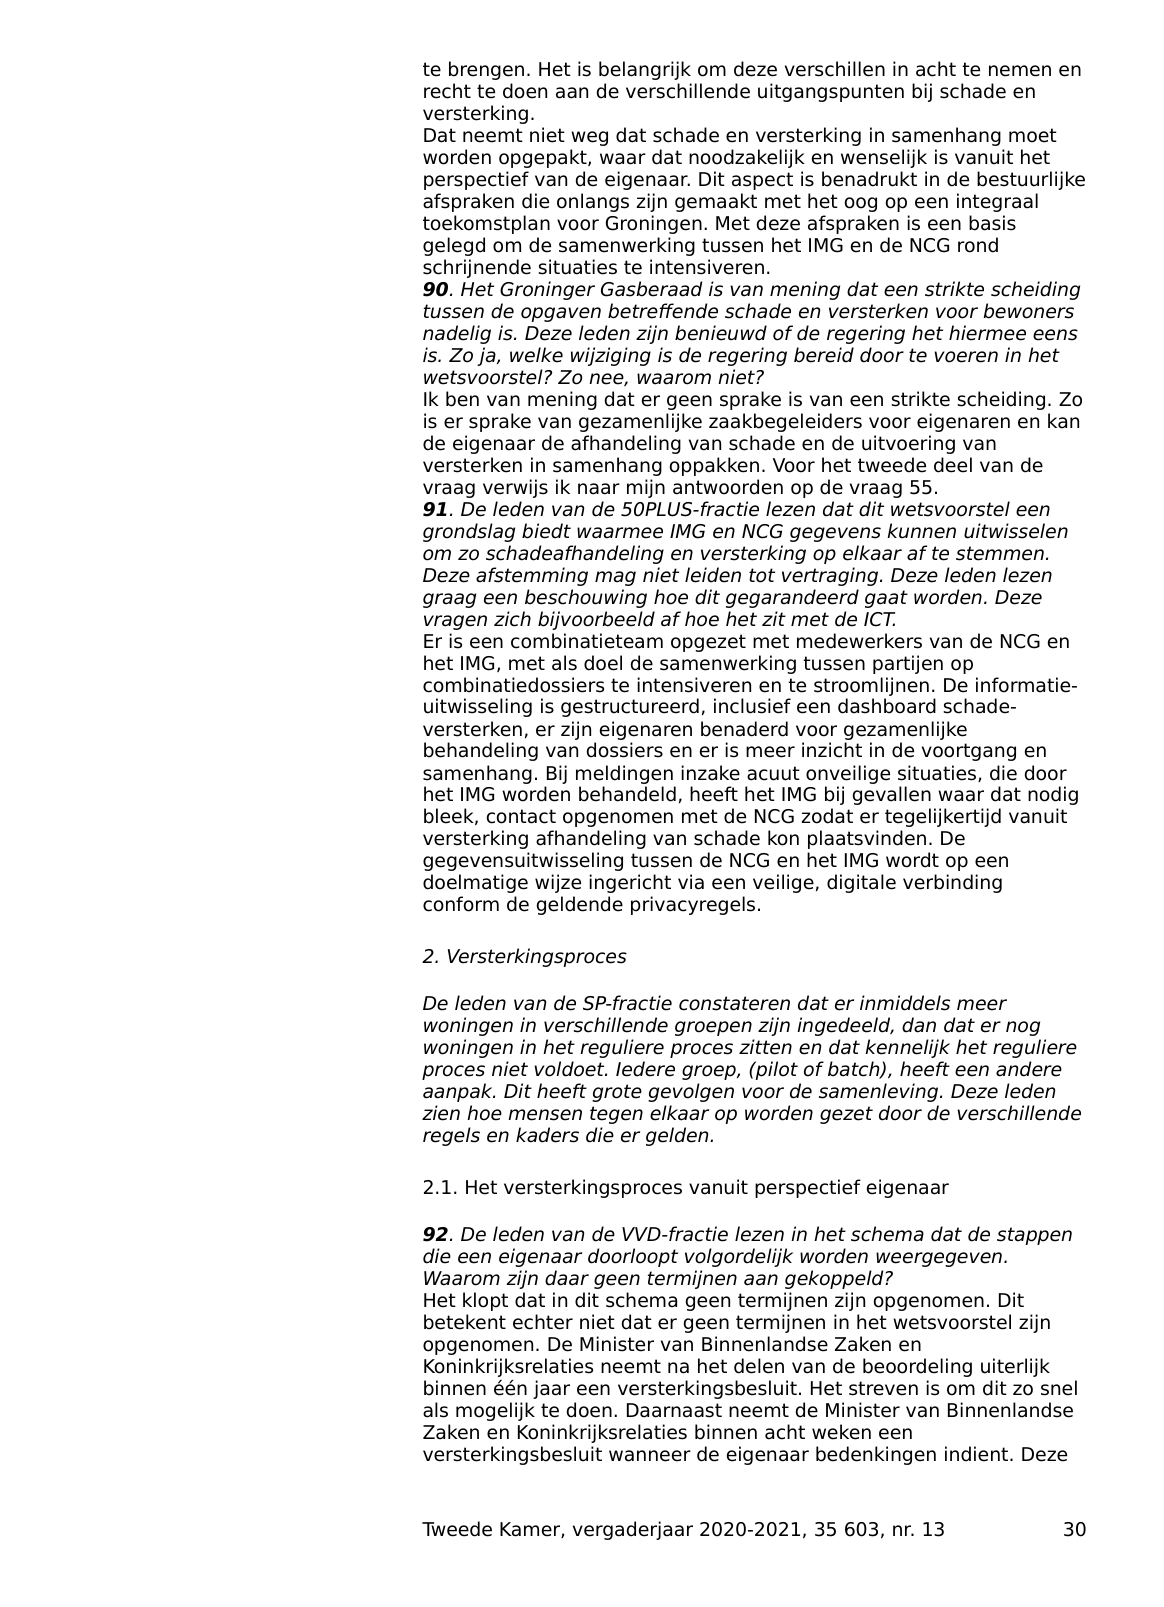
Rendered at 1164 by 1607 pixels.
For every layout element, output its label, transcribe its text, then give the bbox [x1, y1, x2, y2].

text De leden van de SP-fractie constateren dat er inmiddels meer woningen in verschillende groepen zijn ingedeeld, dan dat er nog woningen in het reguliere proces zitten en dat kennelijk het reguliere proces niet voldoet. Iedere groep, (pilot of batch), heeft een andere aanpak. Dit heeft grote gevolgen voor de samenleving. Deze leden zien hoe mensen tegen elkaar op worden gezet door de verschillende regels en kaders die er gelden. [422, 993, 1087, 1147]
text Ik ben van mening dat er geen sprake is van een strikte scheiding. Zo is er sprake van gezamenlijke zaakbegeleiders voor eigenaren en kan de eigenaar de afhandeling van schade en de uitvoering van versterken in samenhang oppakken. Voor het tweede deel van de vraag verwijs ik naar mijn antwoorden op de vraag 55. [422, 389, 1087, 499]
subtitle 2. Versterkingsproces [422, 946, 1087, 968]
text Dat neemt niet weg dat schade en versterking in samenhang moet worden opgepakt, waar dat noodzakelijk en wenselijk is vanuit het perspectief van de eigenaar. Dit aspect is benadrukt in de bestuurlijke afspraken die onlangs zijn gemaakt met het oog op een integraal toekomstplan voor Groningen. Met deze afspraken is een basis gelegd om de samenwerking tussen het IMG en de NCG rond schrijnende situaties te intensiveren. [422, 125, 1087, 279]
text 91. De leden van de 50PLUS-fractie lezen dat dit wetsvoorstel een grondslag biedt waarmee IMG en NCG gegevens kunnen uitwisselen om zo schadeafhandeling en versterking op elkaar af te stemmen. Deze afstemming mag niet leiden tot vertraging. Deze leden lezen graag een beschouwing hoe dit gegarandeerd gaat worden. Deze vragen zich bijvoorbeeld af hoe het zit met de ICT. [422, 499, 1087, 631]
text 90. Het Groninger Gasberaad is van mening dat een strikte scheiding tussen de opgaven betreffende schade en versterken voor bewoners nadelig is. Deze leden zijn benieuwd of de regering het hiermee eens is. Zo ja, welke wijziging is de regering bereid door te voeren in het wetsvoorstel? Zo nee, waarom niet? [422, 279, 1087, 389]
text 92. De leden van de VVD-fractie lezen in het schema dat de stappen die een eigenaar doorloopt volgordelijk worden weergegeven. Waarom zijn daar geen termijnen aan gekoppeld? [422, 1224, 1087, 1290]
subtitle 2.1. Het versterkingsproces vanuit perspectief eigenaar [422, 1177, 1087, 1199]
text te brengen. Het is belangrijk om deze verschillen in acht te nemen en recht te doen aan de verschillende uitgangspunten bij schade en versterking. [422, 59, 1087, 125]
text Er is een combinatieteam opgezet met medewerkers van de NCG en het IMG, met als doel de samenwerking tussen partijen op combinatiedossiers te intensiveren en te stroomlijnen. De informatie-uitwisseling is gestructureerd, inclusief een dashboard schade-versterken, er zijn eigenaren benaderd voor gezamenlijke behandeling van dossiers en er is meer inzicht in de voortgang en samenhang. Bij meldingen inzake acuut onveilige situaties, die door het IMG worden behandeld, heeft het IMG bij gevallen waar dat nodig bleek, contact opgenomen met de NCG zodat er tegelijkertijd vanuit versterking afhandeling van schade kon plaatsvinden. De gegevensuitwisseling tussen de NCG en het IMG wordt op een doelmatige wijze ingericht via een veilige, digitale verbinding conform de geldende privacyregels. [422, 631, 1087, 916]
text Het klopt dat in dit schema geen termijnen zijn opgenomen. Dit betekent echter niet dat er geen termijnen in het wetsvoorstel zijn opgenomen. De Minister van Binnenlandse Zaken en Koninkrijksrelaties neemt na het delen van de beoordeling uiterlijk binnen één jaar een versterkingsbesluit. Het streven is om dit zo snel als mogelijk te doen. Daarnaast neemt de Minister van Binnenlandse Zaken en Koninkrijksrelaties binnen acht weken een versterkingsbesluit wanneer de eigenaar bedenkingen indient. Deze [422, 1290, 1087, 1466]
